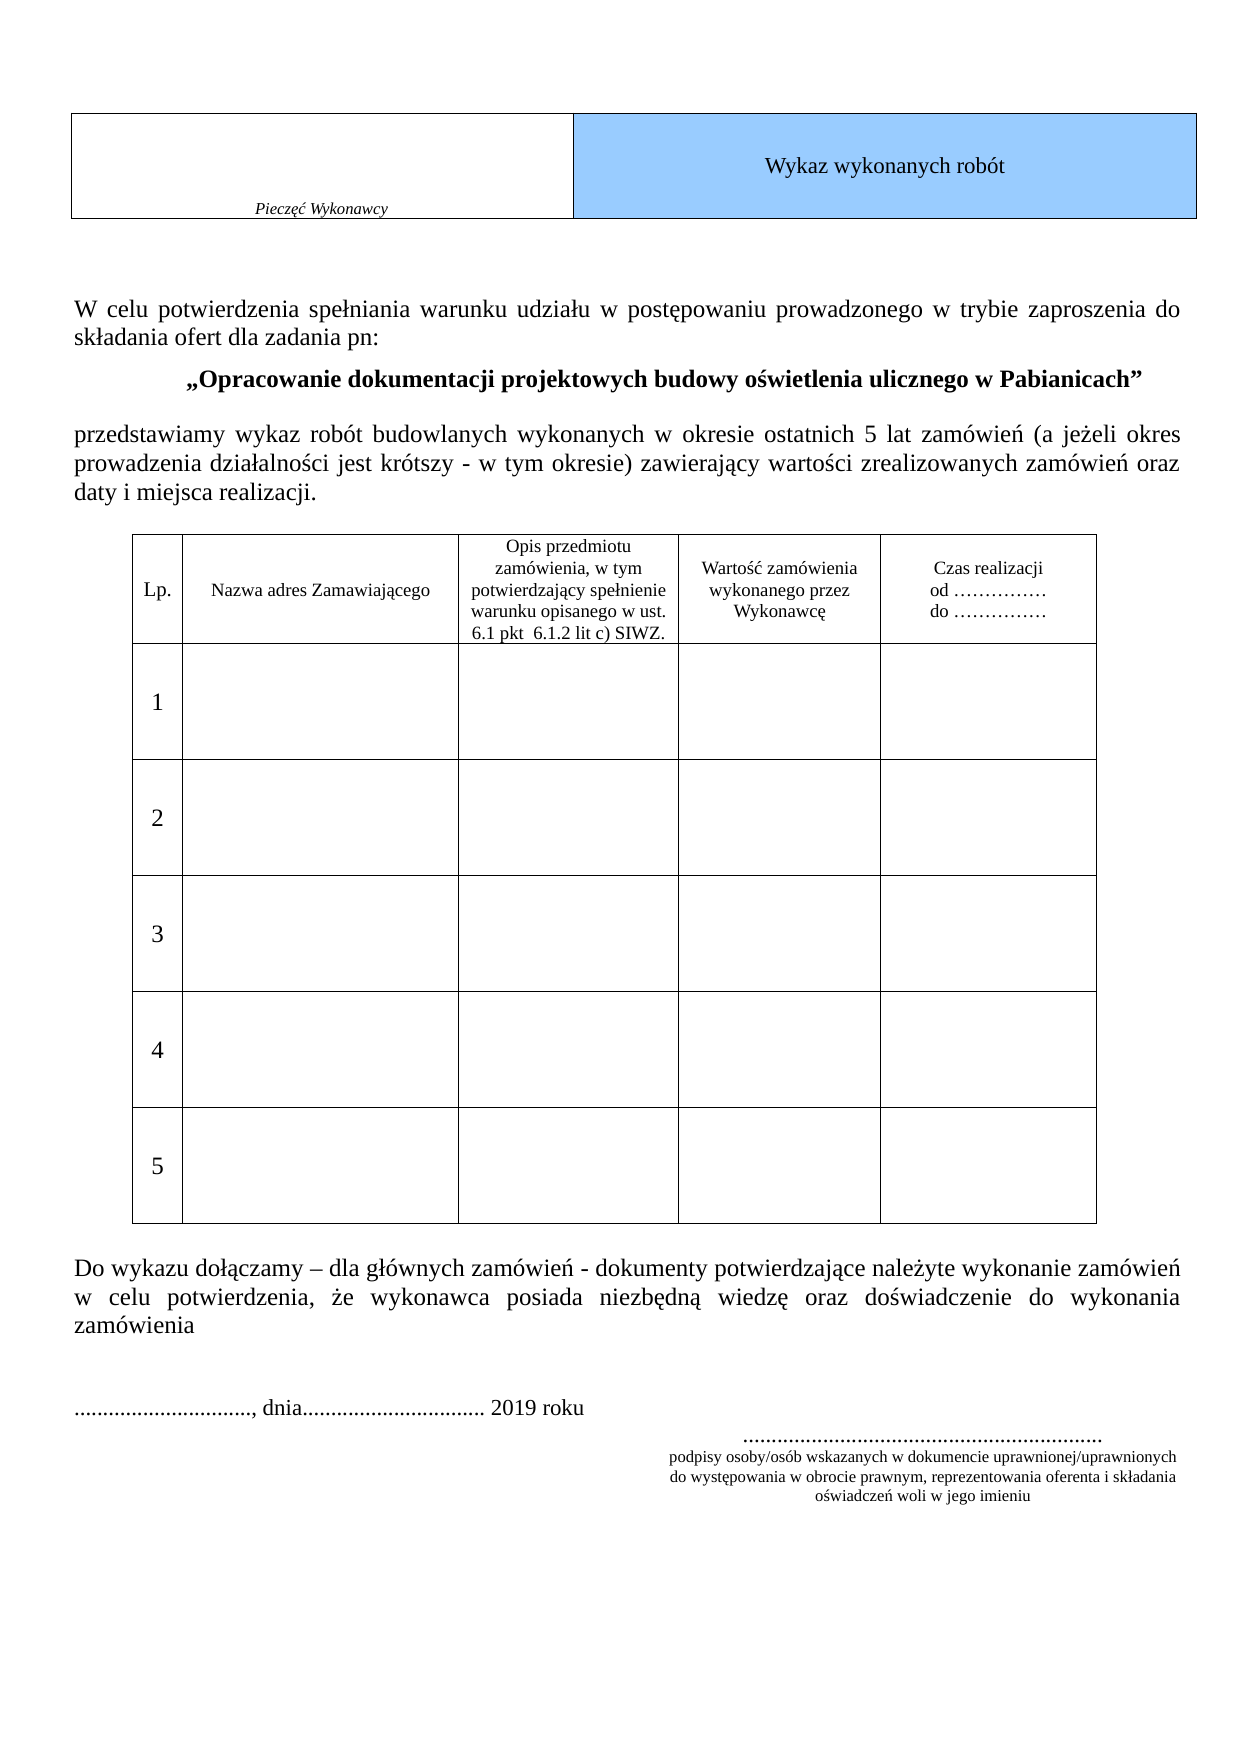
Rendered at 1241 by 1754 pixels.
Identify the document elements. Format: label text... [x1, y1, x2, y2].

table_cell [459, 992, 678, 1107]
table_cell [881, 992, 1096, 1107]
table_header Czas realizacji od …………… do …………… [881, 535, 1096, 643]
table_cell [459, 876, 678, 991]
text przedstawiamy wykaz robót budowlanych wykonanych w okresie ostatnich 5 lat zamówień (a jeżeli okres prowadzenia działalności jest krótszy - w tym okresie) zawierający wartości zrealizowanych zamówień oraz daty i miejsca realizacji. [74, 419, 1181, 506]
text ..............................., dnia................................ 2019 roku [74, 1394, 1181, 1421]
table_cell [881, 876, 1096, 991]
table_cell [679, 760, 880, 875]
table_cell [459, 644, 678, 759]
table_cell [459, 1108, 678, 1223]
table_cell [679, 876, 880, 991]
text podpisy osoby/osób wskazanych w dokumencie uprawnionej/uprawnionych do występowania w obrocie prawnym, reprezentowania oferenta i składania oświadczeń woli w jego imieniu [664, 1447, 1181, 1505]
table_cell [183, 760, 458, 875]
table_cell [183, 644, 458, 759]
table_header Wartość zamówienia wykonanego przez Wykonawcę [679, 535, 880, 643]
table_cell 2 [133, 760, 182, 875]
table_cell [183, 876, 458, 991]
table_cell [679, 992, 880, 1107]
text Do wykazu dołączamy – dla głównych zamówień - dokumenty potwierdzające należyte wykonanie zamówień w celu potwierdzenia, że wykonawca posiada niezbędną wiedzę oraz doświadczenie do wykonania zamówienia [74, 1253, 1181, 1339]
table_header Wykaz wykonanych robót [574, 114, 1196, 218]
table_header Lp. [133, 535, 182, 643]
table_header Nazwa adres Zamawiającego [183, 535, 458, 643]
text „Opracowanie dokumentacji projektowych budowy oświetlenia ulicznego w Pabianicach” [74, 364, 1181, 392]
table_cell [183, 1108, 458, 1223]
table_cell 3 [133, 876, 182, 991]
table_header Opis przedmiotu zamówienia, w tym potwierdzający spełnienie warunku opisanego w ust. 6.1 pkt 6.1.2 lit c) SIWZ. [459, 535, 678, 643]
table_cell [679, 1108, 880, 1223]
text W celu potwierdzenia spełniania warunku udziału w postępowaniu prowadzonego w trybie zaproszenia do składania ofert dla zadania pn: [74, 294, 1181, 351]
table_header Pieczęć Wykonawcy [72, 114, 573, 218]
table_cell [881, 760, 1096, 875]
table_cell [183, 992, 458, 1107]
table_cell 4 [133, 992, 182, 1107]
table_cell 5 [133, 1108, 182, 1223]
table_cell [881, 1108, 1096, 1223]
table_cell [679, 644, 880, 759]
text ............................................................... [664, 1421, 1181, 1447]
table_cell [459, 760, 678, 875]
table_cell [881, 644, 1096, 759]
table_cell 1 [133, 644, 182, 759]
